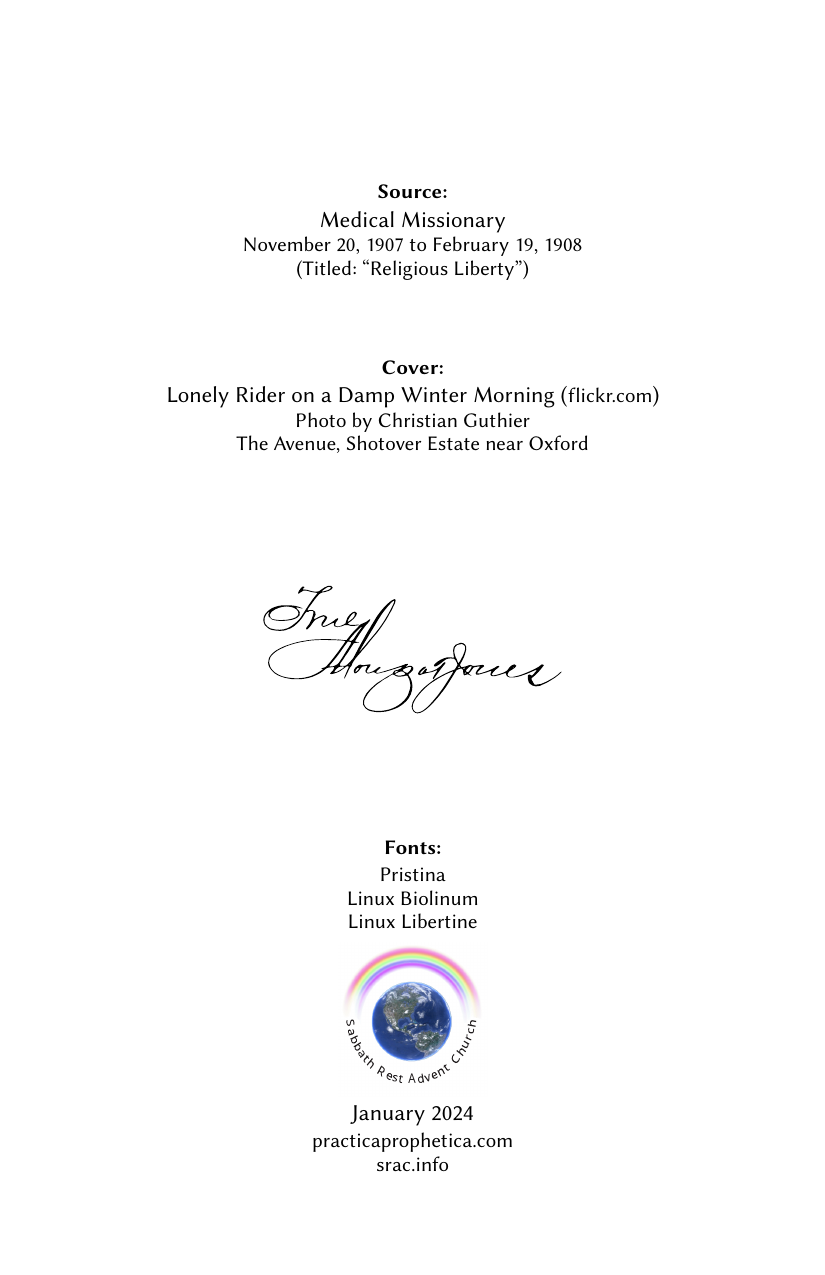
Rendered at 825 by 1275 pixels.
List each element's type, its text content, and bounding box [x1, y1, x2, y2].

text November 20, 1907 to February 19, 1908 [75, 233, 750, 257]
text practicaprophetica.com [75, 1129, 750, 1153]
text Linux Biolinum [75, 886, 750, 910]
text Cover: [75, 355, 750, 379]
text The Avenue, Shotover Estate near Oxford [75, 432, 750, 456]
text Source: [75, 180, 750, 204]
text Pristina [75, 862, 750, 886]
text srac.info [75, 1153, 750, 1177]
text Linux Libertine [75, 910, 750, 934]
text Medical Missionary [75, 207, 750, 233]
text Fonts: [75, 836, 750, 859]
text Lonely Rider on a Damp Winter Morning (flickr.com) [75, 382, 750, 408]
text January 2024 [75, 1100, 750, 1126]
text Photo by Christian Guthier [75, 408, 750, 432]
text (Titled: “Religious Liberty”) [75, 257, 750, 280]
